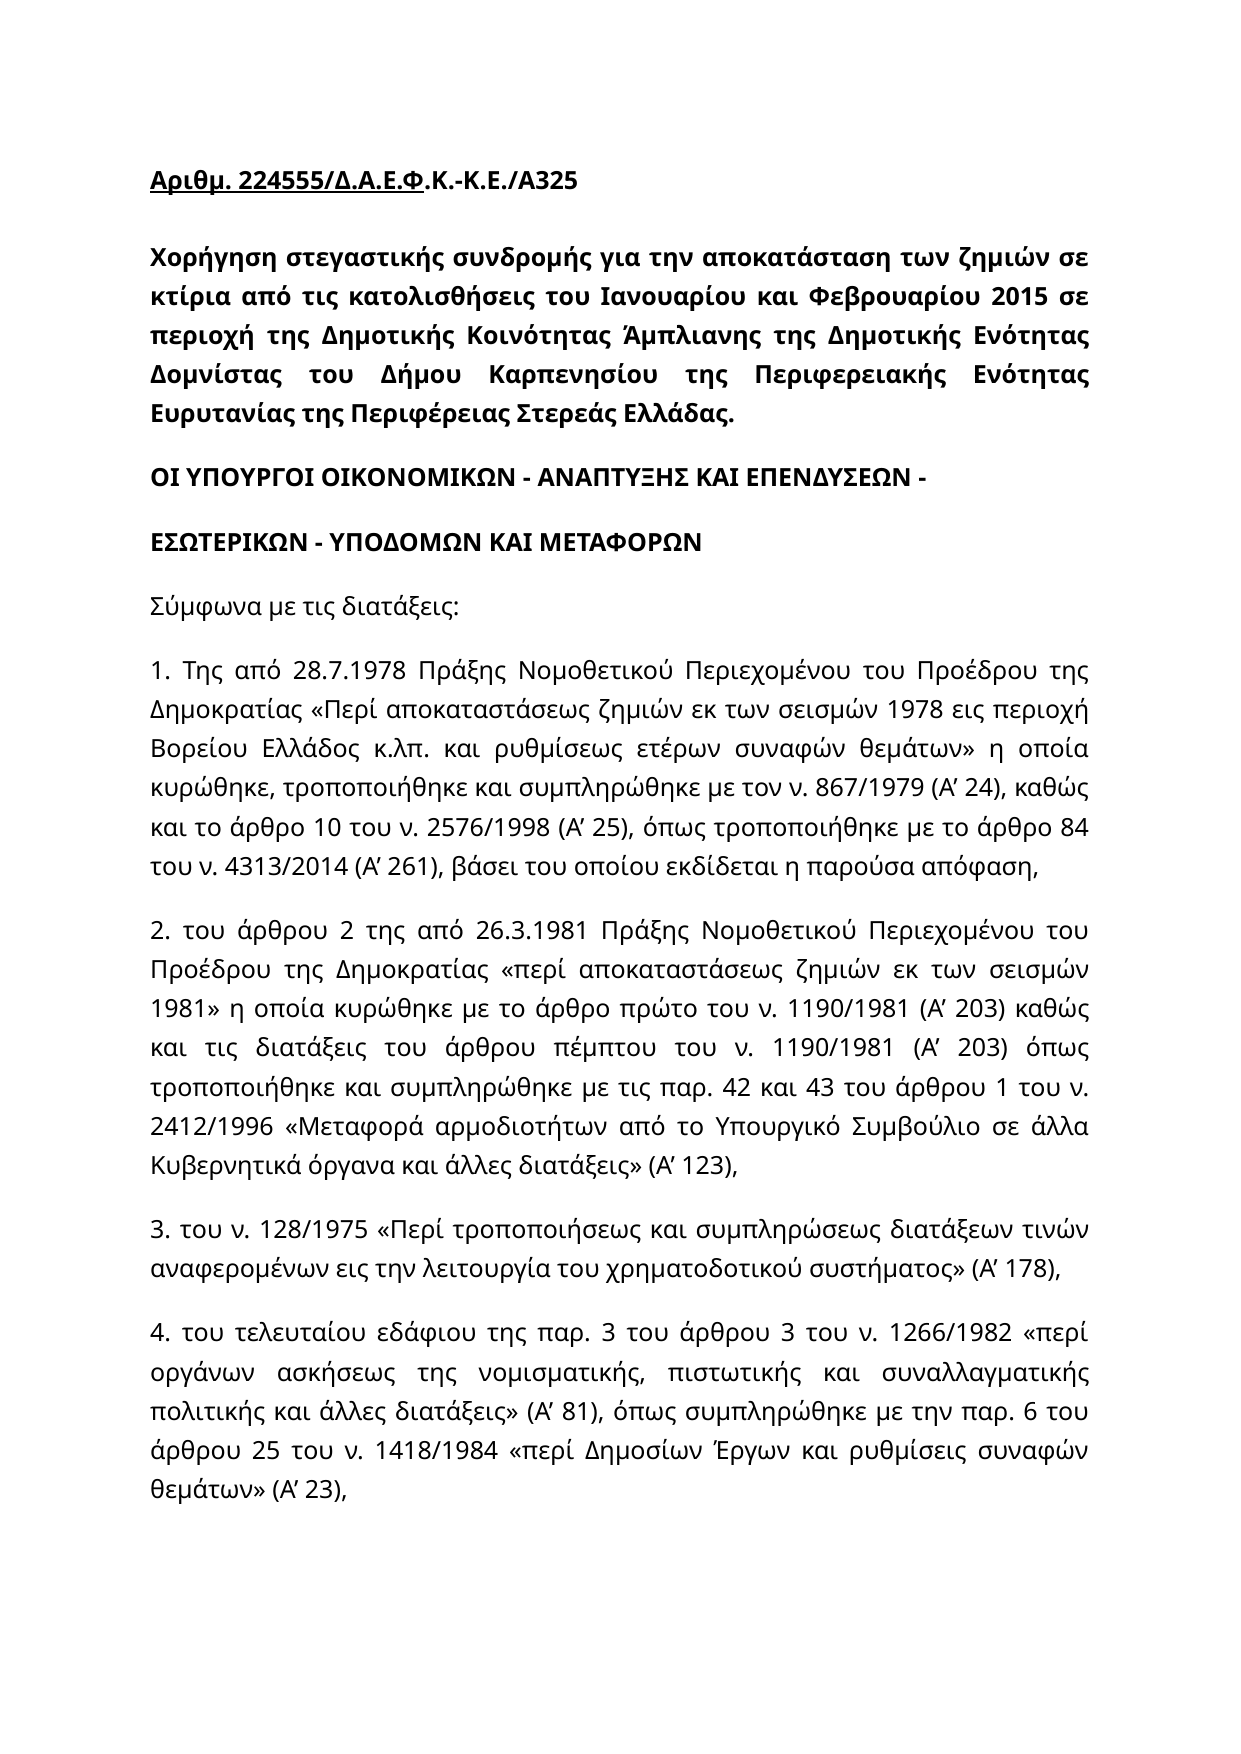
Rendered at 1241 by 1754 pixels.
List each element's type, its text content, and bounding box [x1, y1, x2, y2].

text Σύμφωνα με τις διατάξεις: [150, 588, 1090, 622]
title Αριθμ. 224555/Δ.Α.Ε.Φ.Κ.-Κ.Ε./Α325 [150, 162, 1090, 197]
text Χορήγηση στεγαστικής συνδρομής για την αποκατάσταση των ζημιών σε κτίρια από τις κατολισθήσεις του Ιανουαρίου και Φεβρουαρίου 2015 σε περιοχή της Δημοτικής Κοινότητας Άμπλιανης της Δημοτικής Ενότητας Δομνίστας του Δήμου Καρπενησίου της Περιφερειακής Ενότητας Ευρυτανίας της Περιφέρειας Στερεάς Ελλάδας. [150, 239, 1090, 430]
text 2. του άρθρου 2 της από 26.3.1981 Πράξης Νομοθετικού Περιεχομένου του Προέδρου της Δημοκρατίας «περί αποκαταστάσεως ζημιών εκ των σεισμών 1981» η οποία κυρώθηκε με το άρθρο πρώτο του ν. 1190/1981 (Α’ 203) καθώς και τις διατάξεις του άρθρου πέμπτου του ν. 1190/1981 (Α’ 203) όπως τροποποιήθηκε και συμπληρώθηκε με τις παρ. 42 και 43 του άρθρου 1 του ν. 2412/1996 «Μεταφορά αρμοδιοτήτων από το Υπουργικό Συμβούλιο σε άλλα Κυβερνητικά όργανα και άλλες διατάξεις» (Α’ 123), [150, 912, 1090, 1182]
text ΟΙ ΥΠΟΥΡΓΟΙ ΟΙΚΟΝΟΜΙΚΩΝ - ΑΝΑΠΤΥΞΗΣ ΚΑΙ ΕΠΕΝΔΥΣΕΩΝ - [150, 460, 1090, 494]
text 4. του τελευταίου εδάφιου της παρ. 3 του άρθρου 3 του ν. 1266/1982 «περί οργάνων ασκήσεως της νομισματικής, πιστωτικής και συναλλαγματικής πολιτικής και άλλες διατάξεις» (Α’ 81), όπως συμπληρώθηκε με την παρ. 6 του άρθρου 25 του ν. 1418/1984 «περί Δημοσίων Έργων και ρυθμίσεις συναφών θεμάτων» (Α’ 23), [150, 1315, 1090, 1506]
text 3. του ν. 128/1975 «Περί τροποποιήσεως και συμπληρώσεως διατάξεων τινών αναφερομένων εις την λειτουργία του χρηματοδοτικού συστήματος» (Α’ 178), [150, 1212, 1090, 1285]
text ΕΣΩΤΕΡΙΚΩΝ - ΥΠΟΔΟΜΩΝ ΚΑΙ ΜΕΤΑΦΟΡΩΝ [150, 524, 1090, 558]
text 1. Της από 28.7.1978 Πράξης Νομοθετικού Περιεχομένου του Προέδρου της Δημοκρατίας «Περί αποκαταστάσεως ζημιών εκ των σεισμών 1978 εις περιοχή Βορείου Ελλάδος κ.λπ. και ρυθμίσεως ετέρων συναφών θεμάτων» η οποία κυρώθηκε, τροποποιήθηκε και συμπληρώθηκε με τον ν. 867/1979 (Α’ 24), καθώς και το άρθρο 10 του ν. 2576/1998 (Α’ 25), όπως τροποποιήθηκε με το άρθρο 84 του ν. 4313/2014 (Α’ 261), βάσει του οποίου εκδίδεται η παρούσα απόφαση, [150, 652, 1090, 882]
